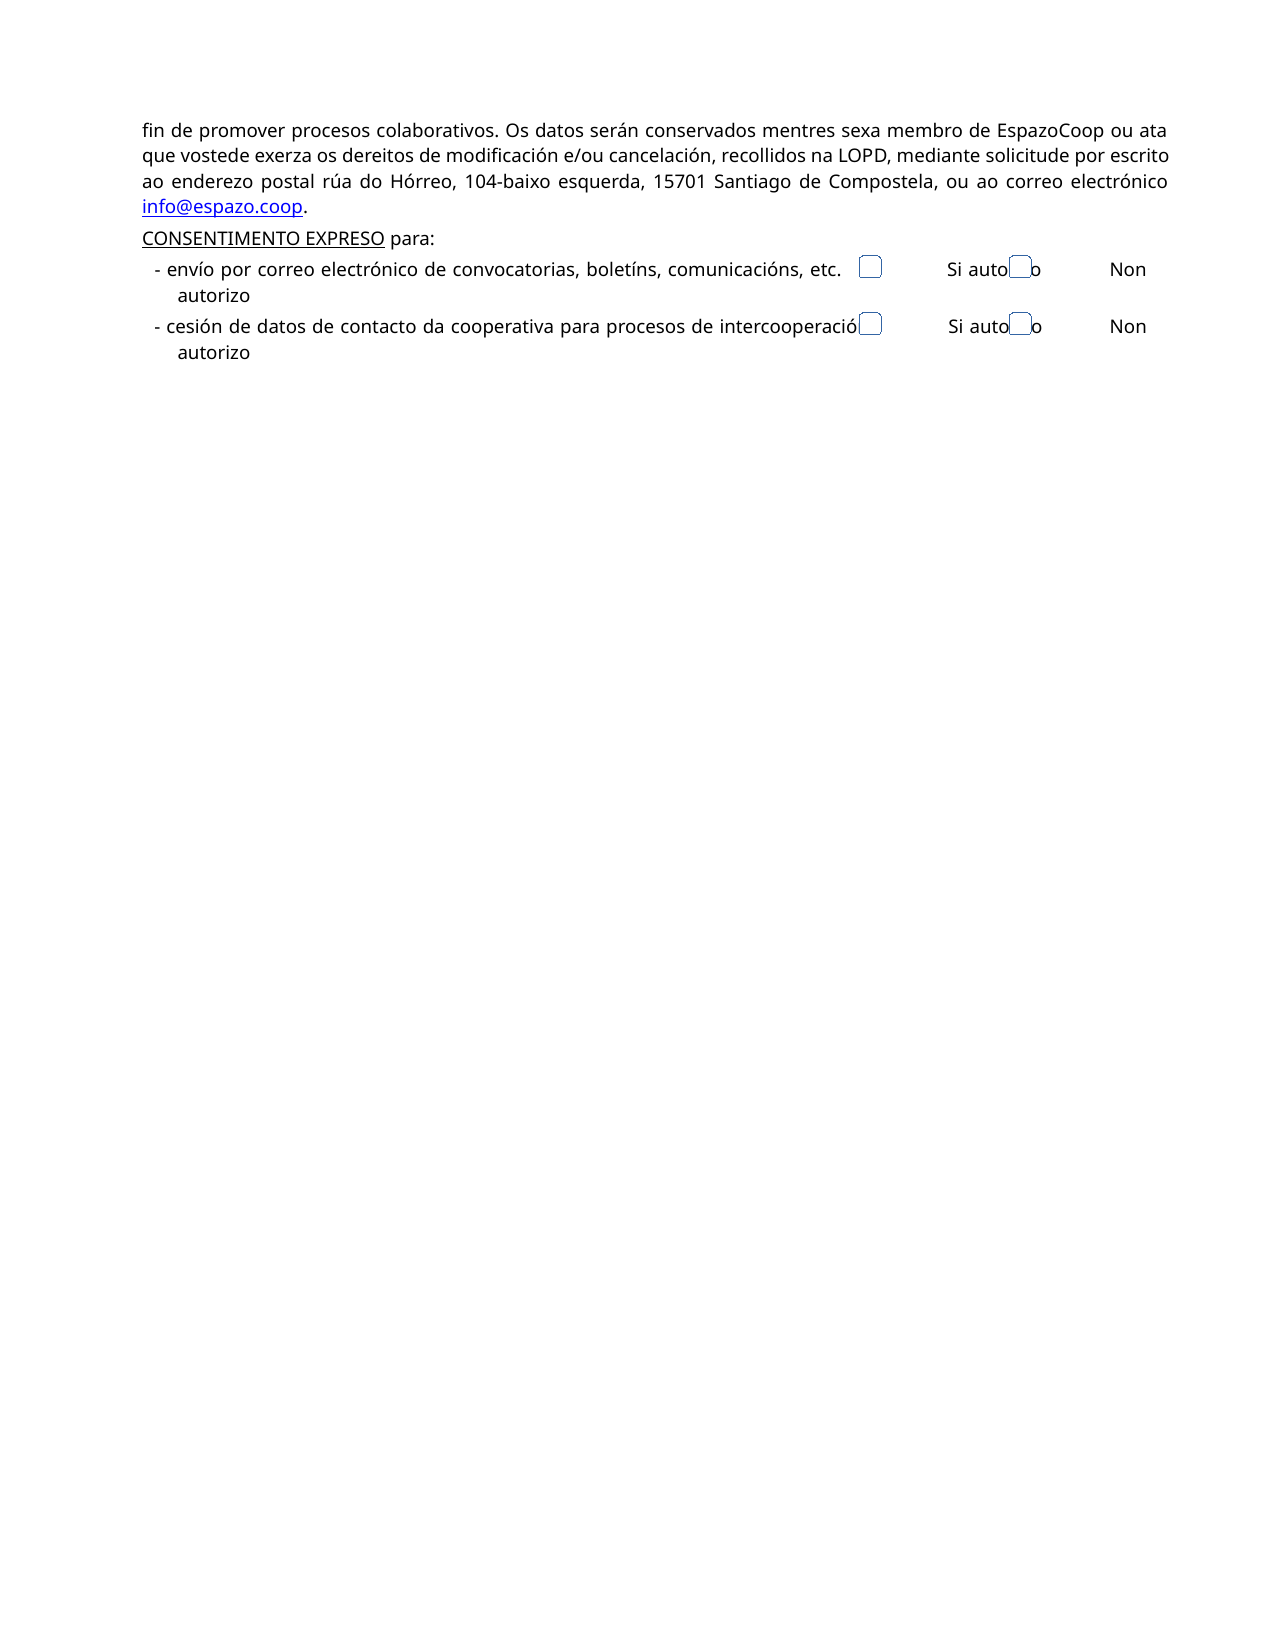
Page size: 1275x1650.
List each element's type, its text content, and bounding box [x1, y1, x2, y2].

text CONSENTIMENTO EXPRESO para: [142, 225, 1152, 251]
text - envío por correo electrónico de convocatorias, boletíns, comunicacións, etc. Si autorizo Non autorizo [142, 257, 1152, 308]
text - cesión de datos de contacto da cooperativa para procesos de intercooperación Si autorizo Non autorizo [142, 314, 1152, 365]
text fin de promover procesos colaborativos. Os datos serán conservados mentres sexa membro de EspazoCoop ou ata que vostede exerza os dereitos de modificación e/ou cancelación, recollidos na LOPD, mediante solicitude por escrito ao enderezo postal rúa do Hórreo, 104-baixo esquerda, 15701 Santiago de Compostela, ou ao correo electrónico info@espazo.coop. [142, 117, 1169, 219]
